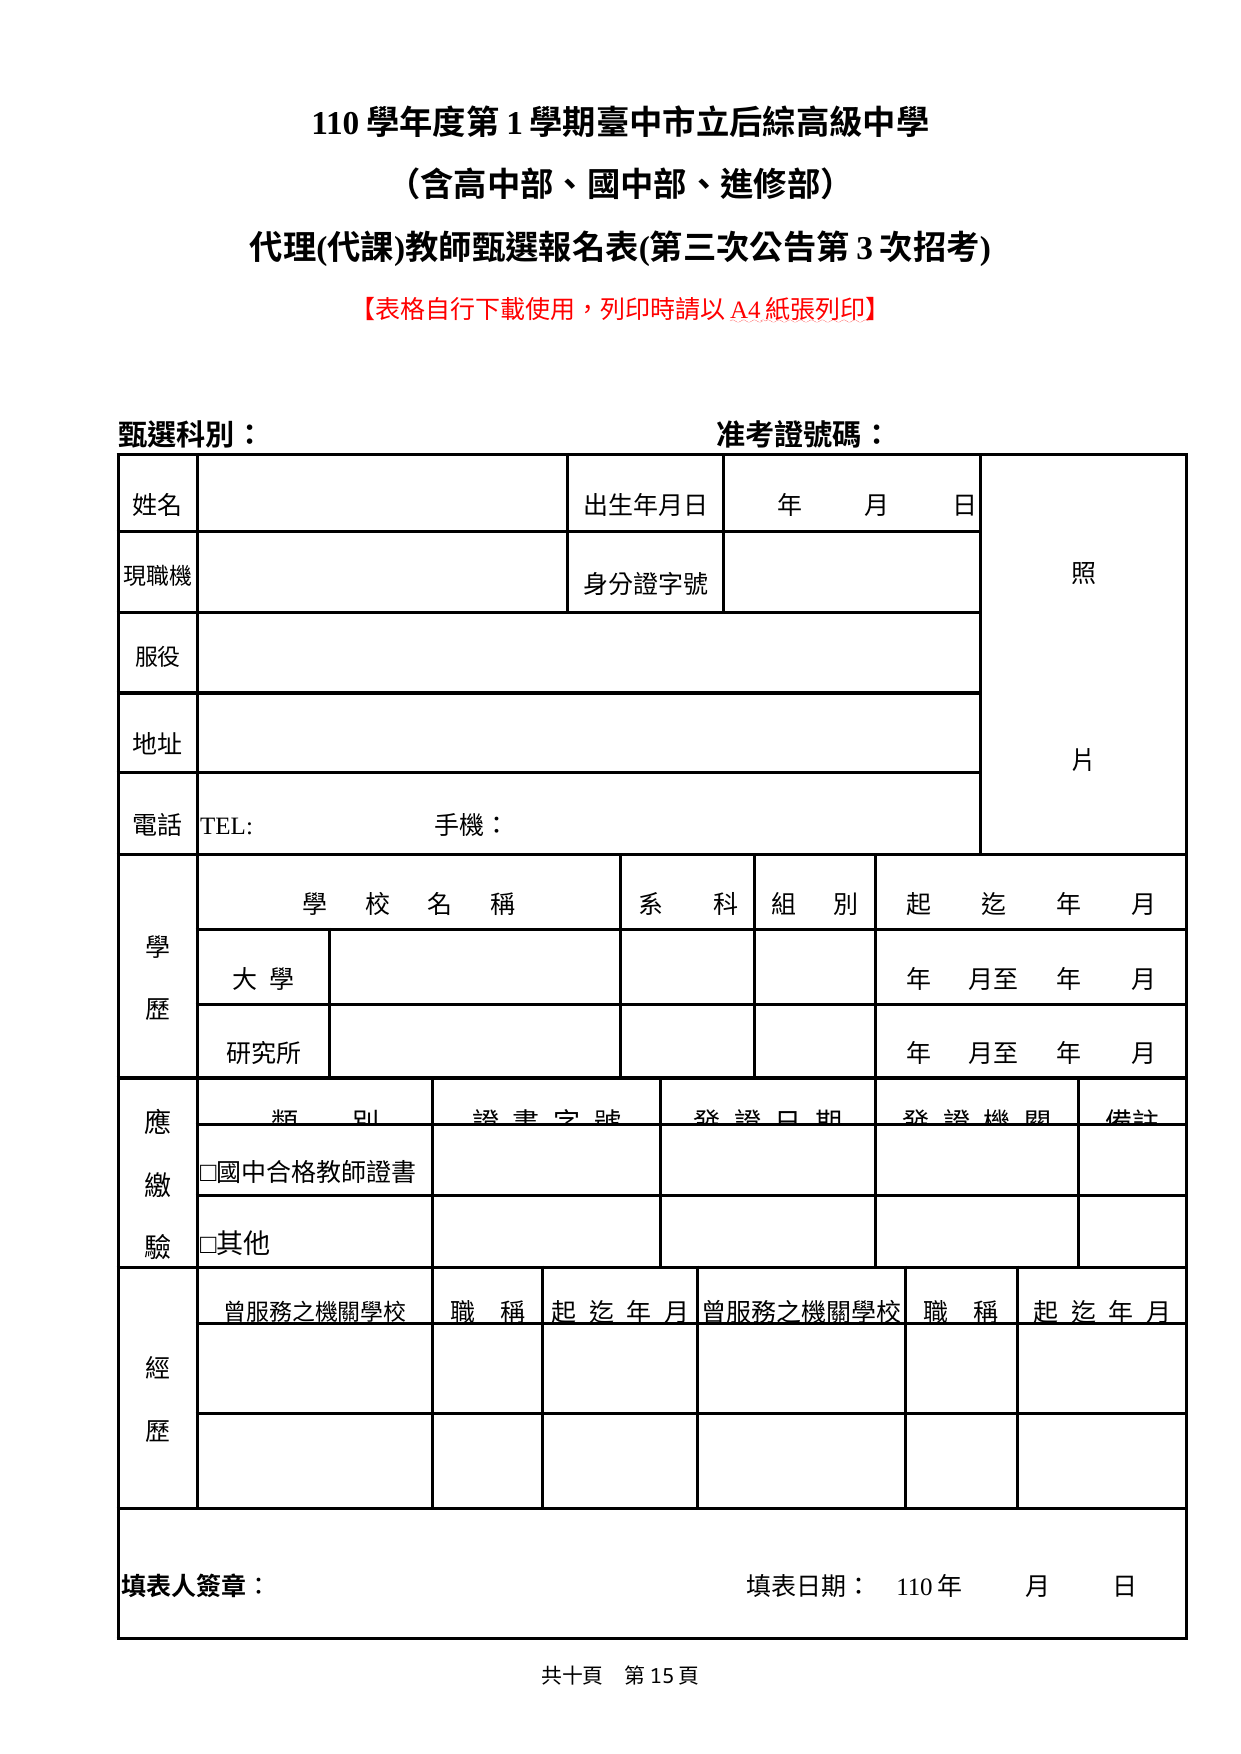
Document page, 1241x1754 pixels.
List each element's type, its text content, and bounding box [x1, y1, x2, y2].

table_cell 起 迄 年 月 [877, 856, 1185, 928]
table_cell [1019, 1325, 1185, 1412]
table_cell 年 月至 年 月 [877, 931, 1185, 1003]
table_cell 曾服務之機關學校 [199, 1269, 431, 1322]
table_cell [199, 1415, 431, 1507]
table_cell [662, 1126, 874, 1193]
table_cell 起 迄 年 月 [544, 1269, 696, 1322]
table_cell [434, 1197, 621, 1266]
table_cell [434, 1325, 541, 1412]
table_header 姓名 [120, 456, 196, 530]
table_cell [434, 1415, 541, 1507]
table_cell □國中合格教師證書 [199, 1126, 431, 1193]
table_cell [199, 695, 979, 771]
table_cell [907, 1325, 1016, 1412]
table_cell 大 學 [199, 931, 328, 1003]
table_cell 類 別 [199, 1080, 431, 1123]
table_cell 曾服務之機關學校 [699, 1269, 904, 1322]
table_cell [1019, 1415, 1185, 1507]
table_cell [544, 1415, 696, 1507]
table_cell □其他 [199, 1197, 431, 1266]
table_cell 發 證 日 期 [662, 1080, 874, 1123]
table_cell 學 歷 [120, 856, 196, 1076]
table_cell [331, 1006, 619, 1076]
table_cell 系 科 [622, 856, 753, 928]
table_cell [199, 533, 566, 611]
table_cell 身分證字號 [569, 533, 722, 611]
table_cell [699, 1325, 904, 1412]
text （含高中部、國中部、進修部） [118, 141, 1122, 203]
table_header 出生年月日 [569, 456, 722, 530]
table_cell [621, 1197, 659, 1266]
table_cell 地址 [120, 695, 196, 771]
table_cell 年 月至 年 月 [877, 1006, 1185, 1076]
table_header [199, 456, 566, 530]
table_cell 證 書 字 號 [434, 1080, 659, 1123]
table_cell 應 繳 驗 證 件 [120, 1080, 196, 1266]
table_cell [1080, 1197, 1185, 1266]
table_cell [699, 1415, 904, 1507]
table_cell [877, 1126, 1077, 1193]
table_cell 學 校 名 稱 [199, 856, 619, 928]
table_cell 經 歷 [120, 1269, 196, 1507]
text 110學年度第1學期臺中市立后綜高級中學 [118, 78, 1122, 141]
table_cell [622, 931, 753, 1003]
table_cell 職 稱 [907, 1269, 1016, 1322]
table_cell 服役 情形 [120, 614, 196, 691]
table_header 照 片 [982, 456, 1185, 853]
table_header 年 月 日 [725, 456, 979, 530]
table_cell [756, 931, 874, 1003]
table_cell [434, 1126, 621, 1193]
table_cell 研究所 [199, 1006, 328, 1076]
table_cell TEL: 手機： [199, 774, 979, 853]
table_cell [199, 1325, 431, 1412]
table_cell [756, 1006, 874, 1076]
text 代理(代課)教師甄選報名表(第三次公告第3次招考) [118, 203, 1122, 266]
table_cell 發 證 機 關 [877, 1080, 1077, 1123]
table_cell 填表人簽章： 填表日期： 110年 月 日 [120, 1510, 1185, 1637]
table_cell 職 稱 [434, 1269, 541, 1322]
table_cell 現職機關學校 [120, 533, 196, 611]
table_cell [621, 1126, 659, 1193]
table_cell 電話 [120, 774, 196, 853]
table_cell 組 別 [756, 856, 874, 928]
table_cell [907, 1415, 1016, 1507]
table_cell [662, 1197, 874, 1266]
table_cell □免役 □役畢 □服役中 [199, 614, 979, 691]
text 【表格自行下載使用，列印時請以A4紙張列印】 [118, 266, 1122, 328]
table_cell [1080, 1126, 1185, 1193]
table_cell [725, 533, 979, 611]
text 甄選科別： 准考證號碼： [118, 391, 1122, 453]
table_cell [877, 1197, 1077, 1266]
table_cell 備註 [1080, 1080, 1185, 1123]
table_cell [331, 931, 619, 1003]
table_cell 起 迄 年 月 [1019, 1269, 1185, 1322]
table_cell [544, 1325, 696, 1412]
table_cell [622, 1006, 753, 1076]
